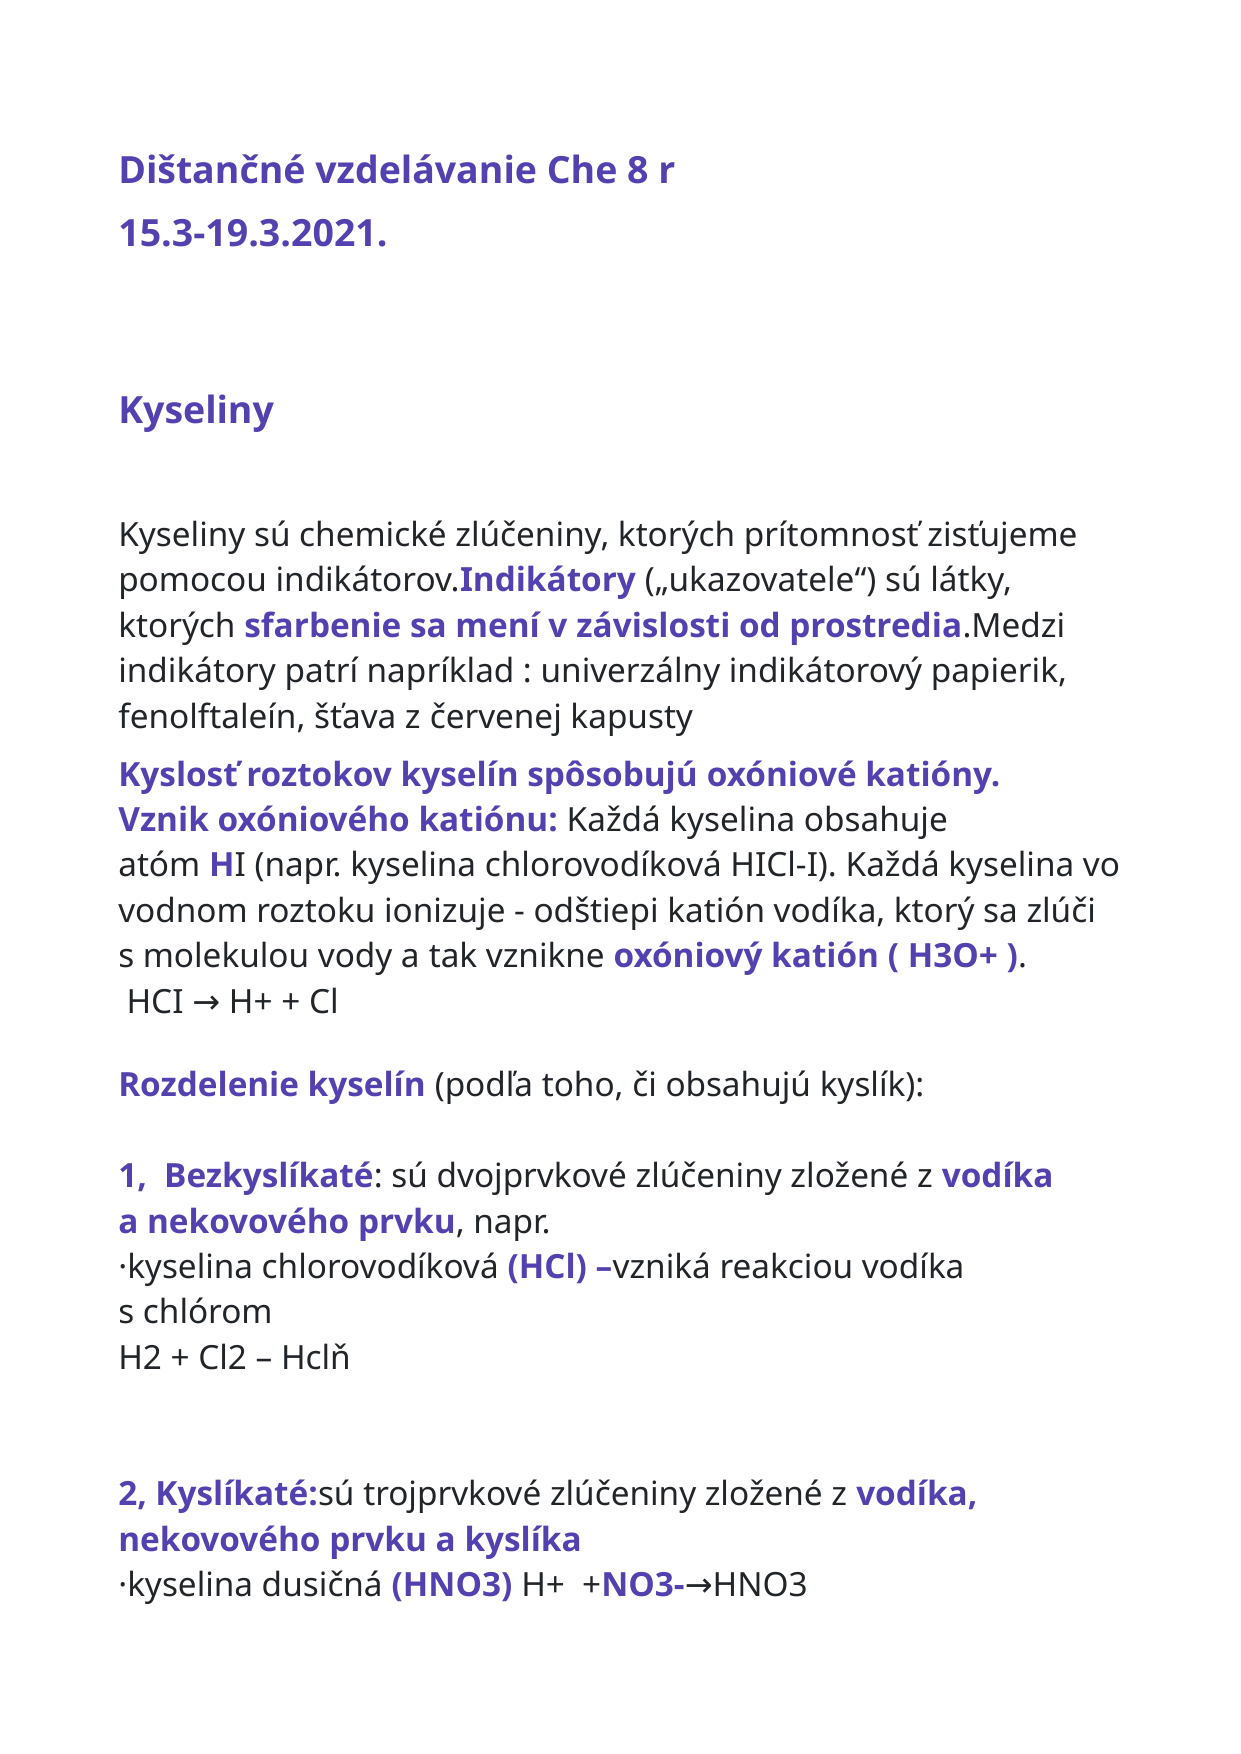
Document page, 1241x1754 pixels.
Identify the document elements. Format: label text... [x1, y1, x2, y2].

text HCI → H+ + Cl [118, 977, 1122, 1023]
text ·kyselina dusičná (HNO3) H+ +NO3-→HNO3 [118, 1561, 1122, 1606]
text Rozdelenie kyselín (podľa toho, či obsahujú kyslík): [118, 1061, 1122, 1107]
text 2, Kyslíkaté:sú trojprvkové zlúčeniny zložené z vodíka, nekovového prvku a kyslíka [118, 1470, 1122, 1561]
text 1, Bezkyslíkaté: sú dvojprvkové zlúčeniny zložené z vodíka a nekovového prvku, napr. [118, 1152, 1122, 1243]
text ·kyselina chlorovodíková (HCl) –vzniká reakciou vodíka s chlórom [118, 1243, 1122, 1334]
subtitle Kyseliny [118, 384, 1122, 435]
subtitle Dištančné vzdelávanie Che 8 r [118, 143, 1122, 194]
text Kyslosť roztokov kyselín spôsobujú oxóniové katióny. [118, 750, 1122, 796]
text 15.3-19.3.2021. [118, 207, 1122, 258]
text Vznik oxóniového katiónu: Každá kyselina obsahuje atóm HI (napr. kyselina chlorovodíková HICl-I). Každá kyselina vo vodnom roztoku ionizuje - odštiepi katión vodíka, ktorý sa zlúči s molekulou vody a tak vznikne oxóniový katión ( H3O+ ). [118, 796, 1122, 977]
text Kyseliny sú chemické zlúčeniny, ktorých prítomnosť zisťujeme pomocou indikátorov.Indikátory („ukazovatele“) sú látky, ktorých sfarbenie sa mení v závislosti od prostredia.Medzi indikátory patrí napríklad : univerzálny indikátorový papierik, fenolftaleín, šťava z červenej kapusty [118, 511, 1122, 738]
text H2 + Cl2 – Hclň [118, 1334, 1122, 1379]
